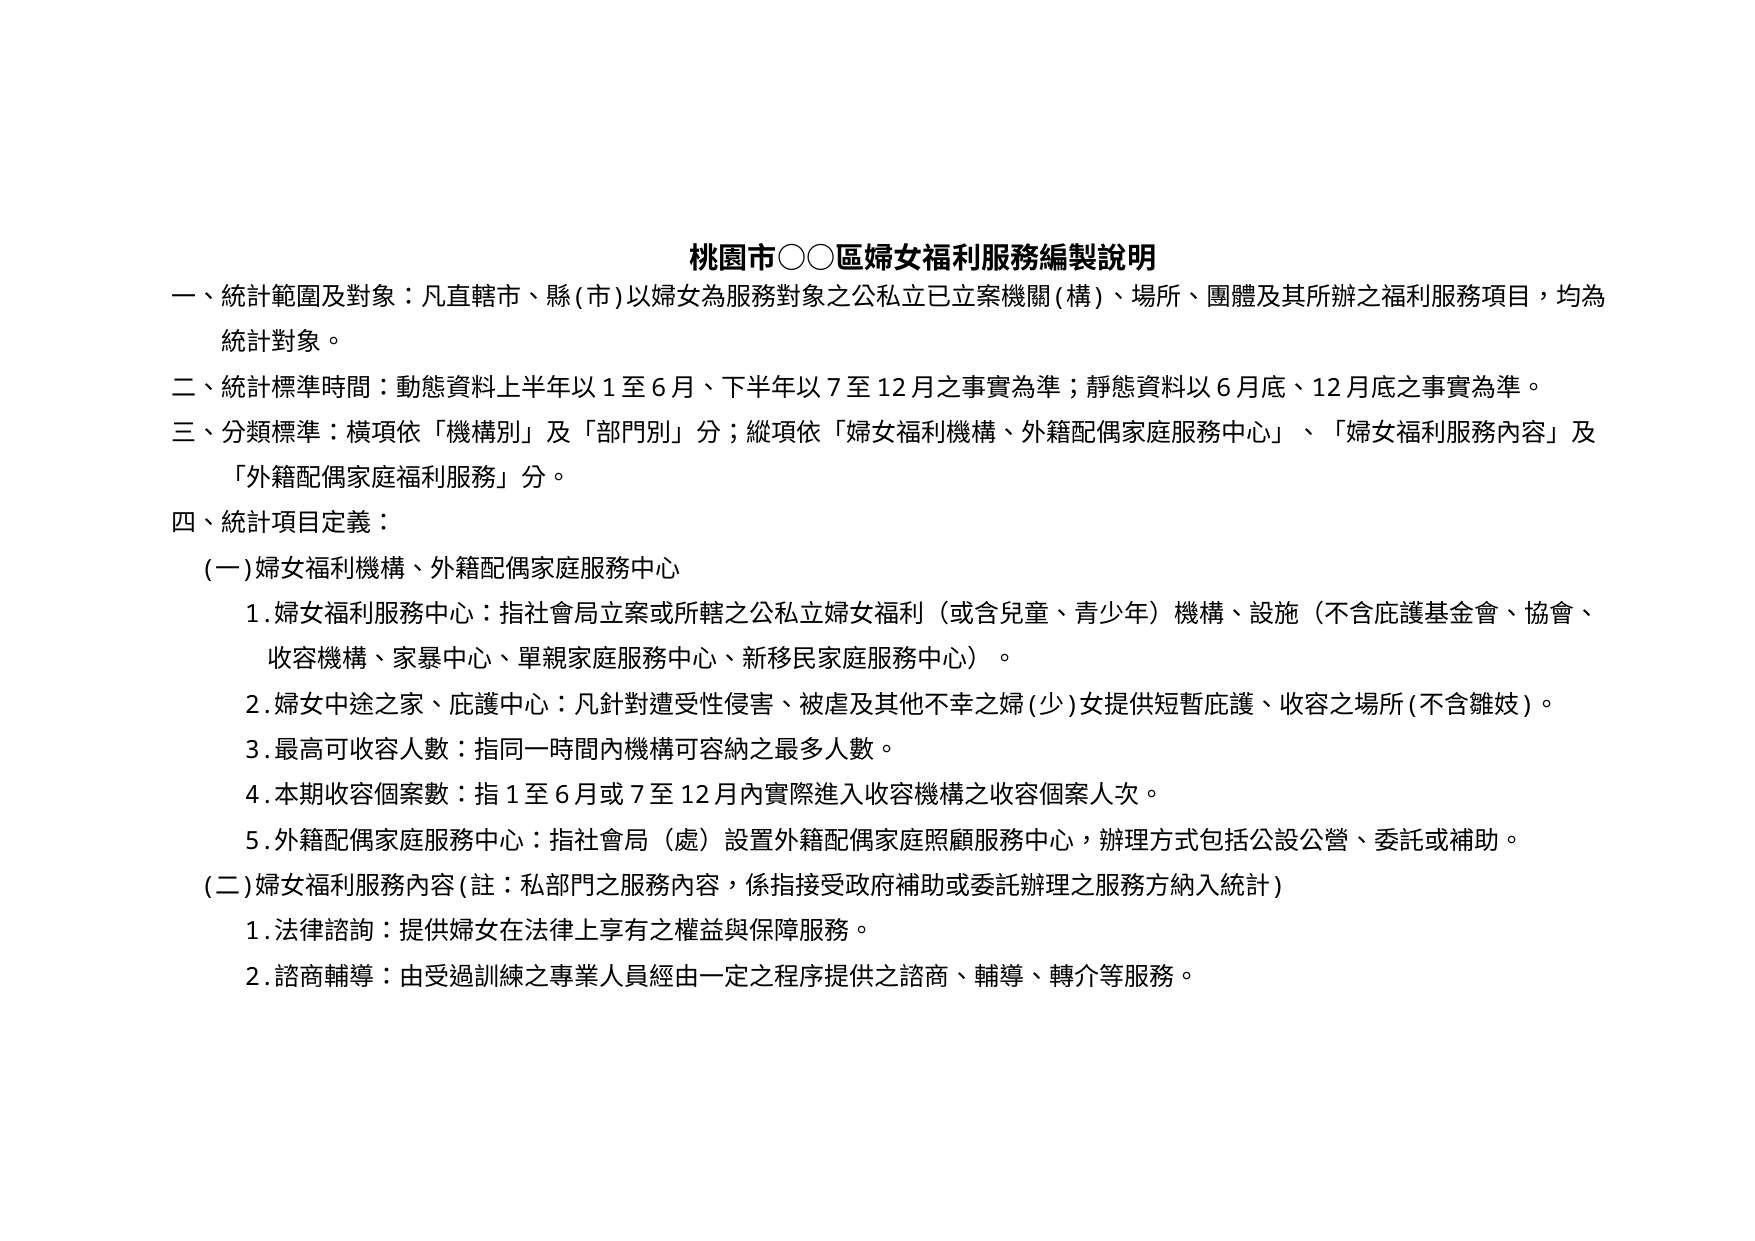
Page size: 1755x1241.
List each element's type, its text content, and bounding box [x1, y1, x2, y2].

text 2.婦女中途之家、庇護中心：凡針對遭受性侵害、被虐及其他不幸之婦(少)女提供短暫庇護、收容之場所(不含雛妓)。 [229, 684, 1616, 720]
text 4.本期收容個案數：指1至6月或7至12月內實際進入收容機構之收容個案人次。 [229, 775, 1616, 811]
text 桃園市○○區婦女福利服務編製說明 [229, 214, 1616, 276]
text 2.諮商輔導：由受過訓練之專業人員經由一定之程序提供之諮商、輔導、轉介等服務。 [229, 956, 1616, 992]
text (一)婦女福利機構、外籍配偶家庭服務中心 [200, 548, 1616, 584]
text 四、統計項目定義： [171, 503, 1616, 539]
text (二)婦女福利服務內容(註：私部門之服務內容，係指接受政府補助或委託辦理之服務方納入統計) [200, 865, 1616, 902]
text 5.外籍配偶家庭服務中心：指社會局（處）設置外籍配偶家庭照顧服務中心，辦理方式包括公設公營、委託或補助。 [229, 820, 1616, 856]
text 1.法律諮詢：提供婦女在法律上享有之權益與保障服務。 [229, 911, 1616, 947]
text 1.婦女福利服務中心：指社會局立案或所轄之公私立婦女福利（或含兒童、青少年）機構、設施（不含庇護基金會、協會、收容機構、家暴中心、單親家庭服務中心、新移民家庭服務中心）。 [229, 593, 1616, 675]
text 3.最高可收容人數：指同一時間內機構可容納之最多人數。 [229, 729, 1616, 766]
text 三、分類標準：橫項依「機構別」及「部門別」分；縱項依「婦女福利機構、外籍配偶家庭服務中心」、「婦女福利服務內容」及「外籍配偶家庭福利服務」分。 [171, 412, 1616, 494]
text 二、統計標準時間：動態資料上半年以1至6月、下半年以7至12月之事實為準；靜態資料以6月底、12月底之事實為準。 [171, 367, 1616, 403]
text 一、統計範圍及對象：凡直轄市、縣(市)以婦女為服務對象之公私立已立案機關(構)、場所、團體及其所辦之福利服務項目，均為統計對象。 [171, 276, 1616, 358]
